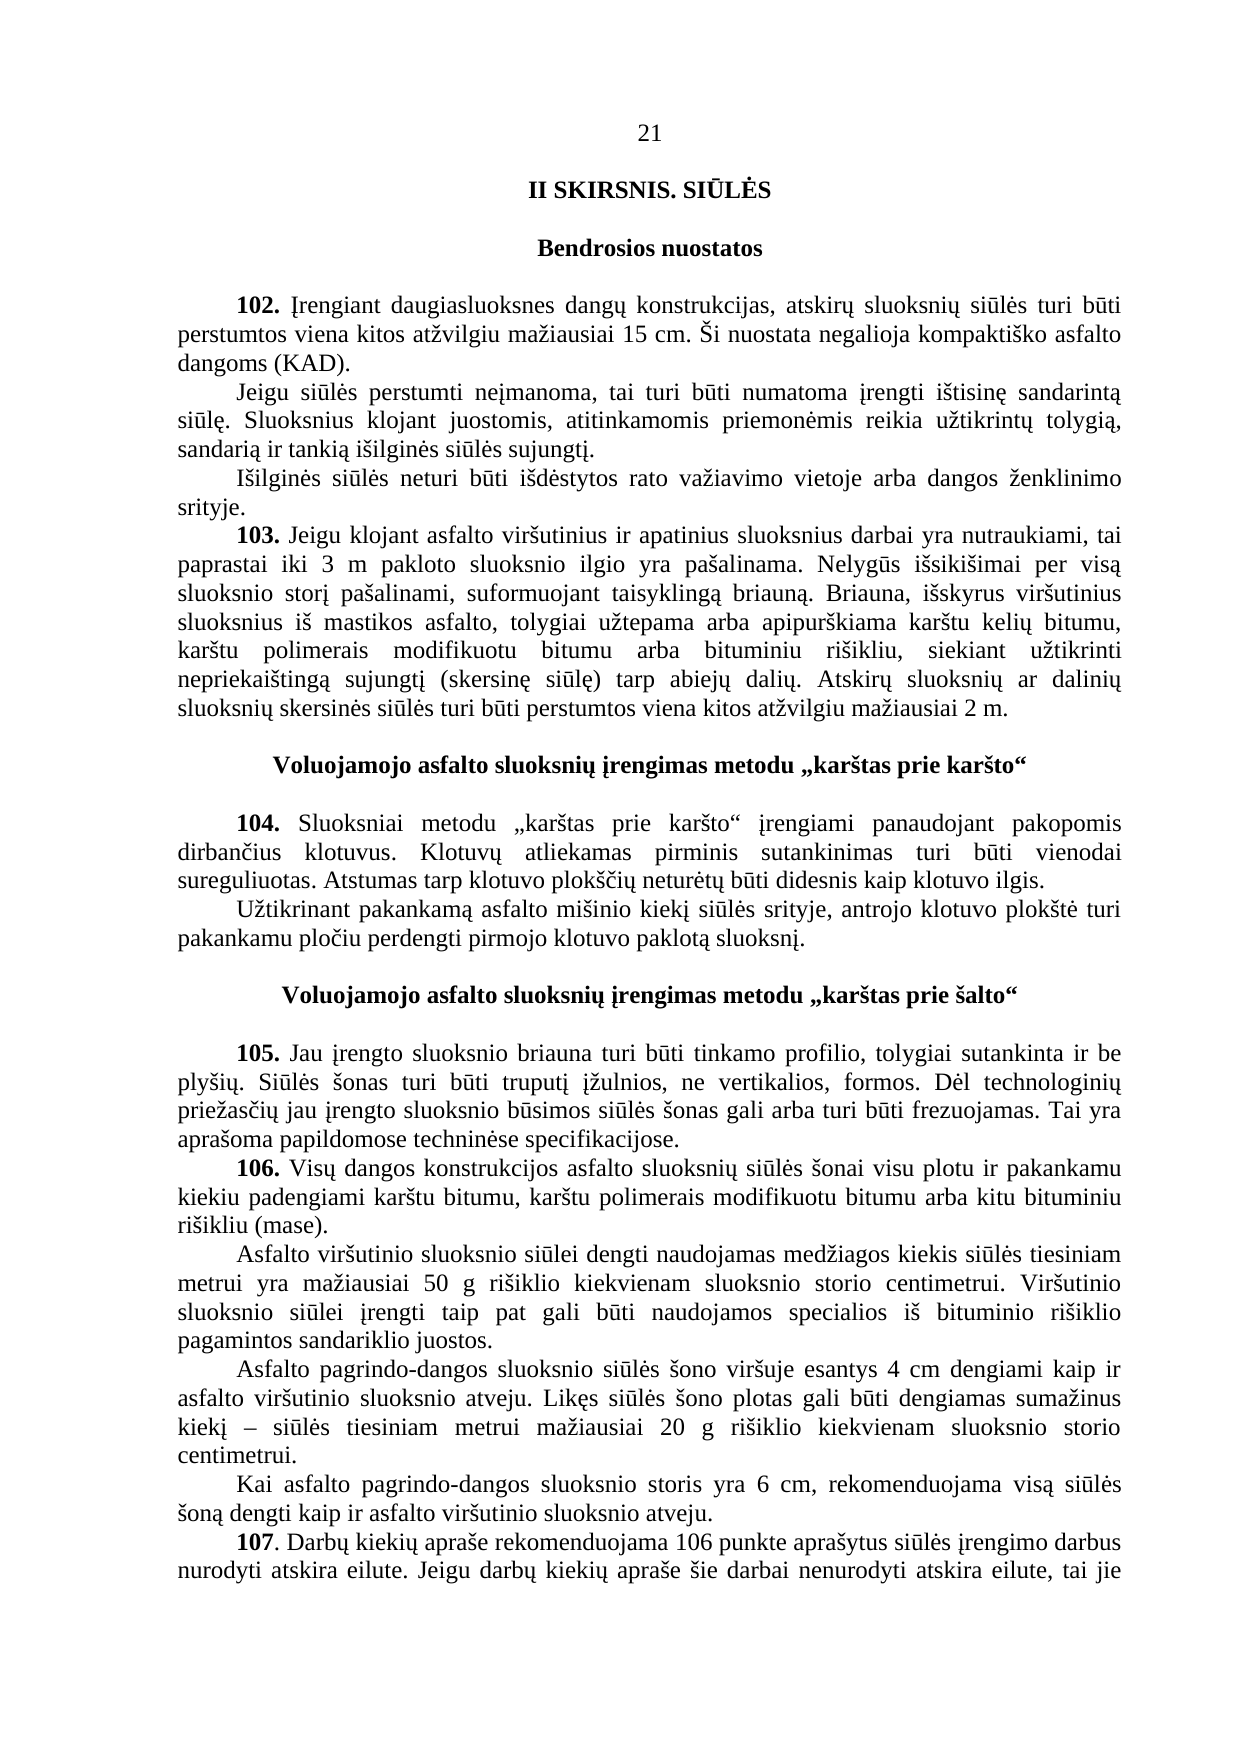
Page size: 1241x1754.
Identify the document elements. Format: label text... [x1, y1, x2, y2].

text Asfalto pagrindo-dangos sluoksnio siūlės šono viršuje esantys 4 cm dengiami kaip ir asfalto viršutinio sluoksnio atveju. Likęs siūlės šono plotas gali būti dengiamas sumažinus kiekį – siūlės tiesiniam metrui mažiausiai 20 g rišiklio kiekvienam sluoksnio storio centimetrui. [177, 1354, 1122, 1469]
text 107. Darbų kiekių apraše rekomenduojama 106 punkte aprašytus siūlės įrengimo darbus nurodyti atskira eilute. Jeigu darbų kiekių apraše šie darbai nenurodyti atskira eilute, tai jie [177, 1527, 1122, 1584]
text Bendrosios nuostatos [177, 233, 1122, 262]
text II SKIRSNIS. SIŪLĖS [177, 176, 1122, 204]
text 102. Įrengiant daugiasluoksnes dangų konstrukcijas, atskirų sluoksnių siūlės turi būti perstumtos viena kitos atžvilgiu mažiausiai 15 cm. Ši nuostata negalioja kompaktiško asfalto dangoms (KAD). [177, 291, 1122, 377]
text Kai asfalto pagrindo-dangos sluoksnio storis yra 6 cm, rekomenduojama visą siūlės šoną dengti kaip ir asfalto viršutinio sluoksnio atveju. [177, 1469, 1122, 1527]
text Voluojamojo asfalto sluoksnių įrengimas metodu „karštas prie šalto“ [177, 981, 1122, 1009]
text Jeigu siūlės perstumti neįmanoma, tai turi būti numatoma įrengti ištisinę sandarintą siūlę. Sluoksnius klojant juostomis, atitinkamomis priemonėmis reikia užtikrintų tolygią, sandarią ir tankią išilginės siūlės sujungtį. [177, 377, 1122, 463]
text Užtikrinant pakankamą asfalto mišinio kiekį siūlės srityje, antrojo klotuvo plokštė turi pakankamu pločiu perdengti pirmojo klotuvo paklotą sluoksnį. [177, 894, 1122, 952]
text Išilginės siūlės neturi būti išdėstytos rato važiavimo vietoje arba dangos ženklinimo srityje. [177, 463, 1122, 521]
text 106. Visų dangos konstrukcijos asfalto sluoksnių siūlės šonai visu plotu ir pakankamu kiekiu padengiami karštu bitumu, karštu polimerais modifikuotu bitumu arba kitu bituminiu rišikliu (mase). [177, 1153, 1122, 1239]
text 103. Jeigu klojant asfalto viršutinius ir apatinius sluoksnius darbai yra nutraukiami, tai paprastai iki 3 m pakloto sluoksnio ilgio yra pašalinama. Nelygūs išsikišimai per visą sluoksnio storį pašalinami, suformuojant taisyklingą briauną. Briauna, išskyrus viršutinius sluoksnius iš mastikos asfalto, tolygiai užtepama arba apipurškiama karštu kelių bitumu, karštu polimerais modifikuotu bitumu arba bituminiu rišikliu, siekiant užtikrinti nepriekaištingą sujungtį (skersinę siūlę) tarp abiejų dalių. Atskirų sluoksnių ar dalinių sluoksnių skersinės siūlės turi būti perstumtos viena kitos atžvilgiu mažiausiai 2 m. [177, 521, 1122, 722]
text 105. Jau įrengto sluoksnio briauna turi būti tinkamo profilio, tolygiai sutankinta ir be plyšių. Siūlės šonas turi būti truputį įžulnios, ne vertikalios, formos. Dėl technologinių priežasčių jau įrengto sluoksnio būsimos siūlės šonas gali arba turi būti frezuojamas. Tai yra aprašoma papildomose techninėse specifikacijose. [177, 1038, 1122, 1153]
text Voluojamojo asfalto sluoksnių įrengimas metodu „karštas prie karšto“ [177, 751, 1122, 779]
text Asfalto viršutinio sluoksnio siūlei dengti naudojamas medžiagos kiekis siūlės tiesiniam metrui yra mažiausiai 50 g rišiklio kiekvienam sluoksnio storio centimetrui. Viršutinio sluoksnio siūlei įrengti taip pat gali būti naudojamos specialios iš bituminio rišiklio pagamintos sandariklio juostos. [177, 1239, 1122, 1354]
text 104. Sluoksniai metodu „karštas prie karšto“ įrengiami panaudojant pakopomis dirbančius klotuvus. Klotuvų atliekamas pirminis sutankinimas turi būti vienodai sureguliuotas. Atstumas tarp klotuvo plokščių neturėtų būti didesnis kaip klotuvo ilgis. [177, 808, 1122, 894]
